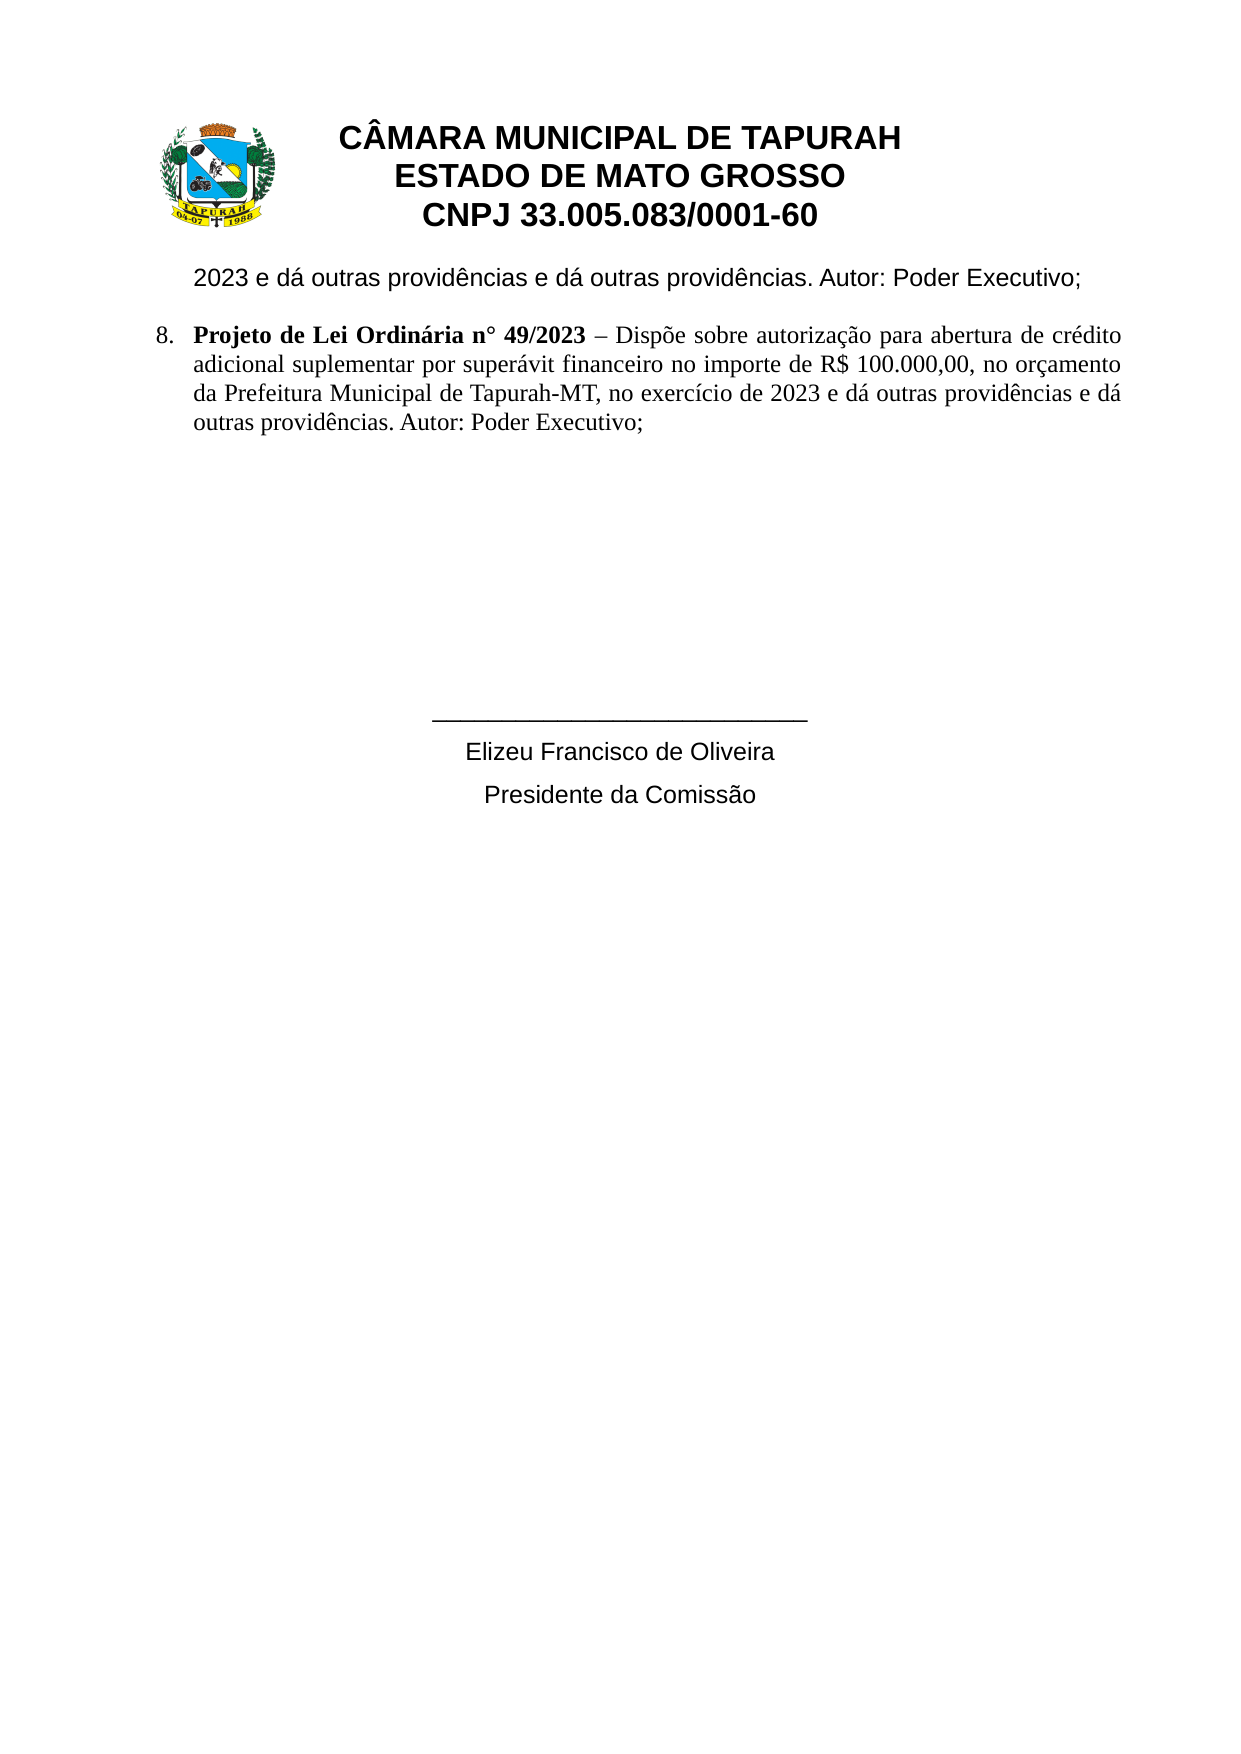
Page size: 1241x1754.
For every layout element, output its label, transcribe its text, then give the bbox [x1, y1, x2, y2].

list Projeto de Lei Ordinária n° 49/2023 – Dispõe sobre autorização para abertura de crédito adicional suplementar por superávit financeiro no importe de R$ 100.000,00, no orçamento da Prefeitura Municipal de Tapurah-MT, no exercício de 2023 e dá outras providências e dá outras providências. Autor: Poder Executivo; [156, 320, 1122, 435]
picture [154, 115, 280, 237]
text ___________________________ [118, 694, 1122, 723]
text Presidente da Comissão [118, 780, 1122, 809]
text Elizeu Francisco de Oliveira [118, 737, 1122, 766]
list 2023 e dá outras providências e dá outras providências. Autor: Poder Executivo; [156, 263, 1122, 292]
